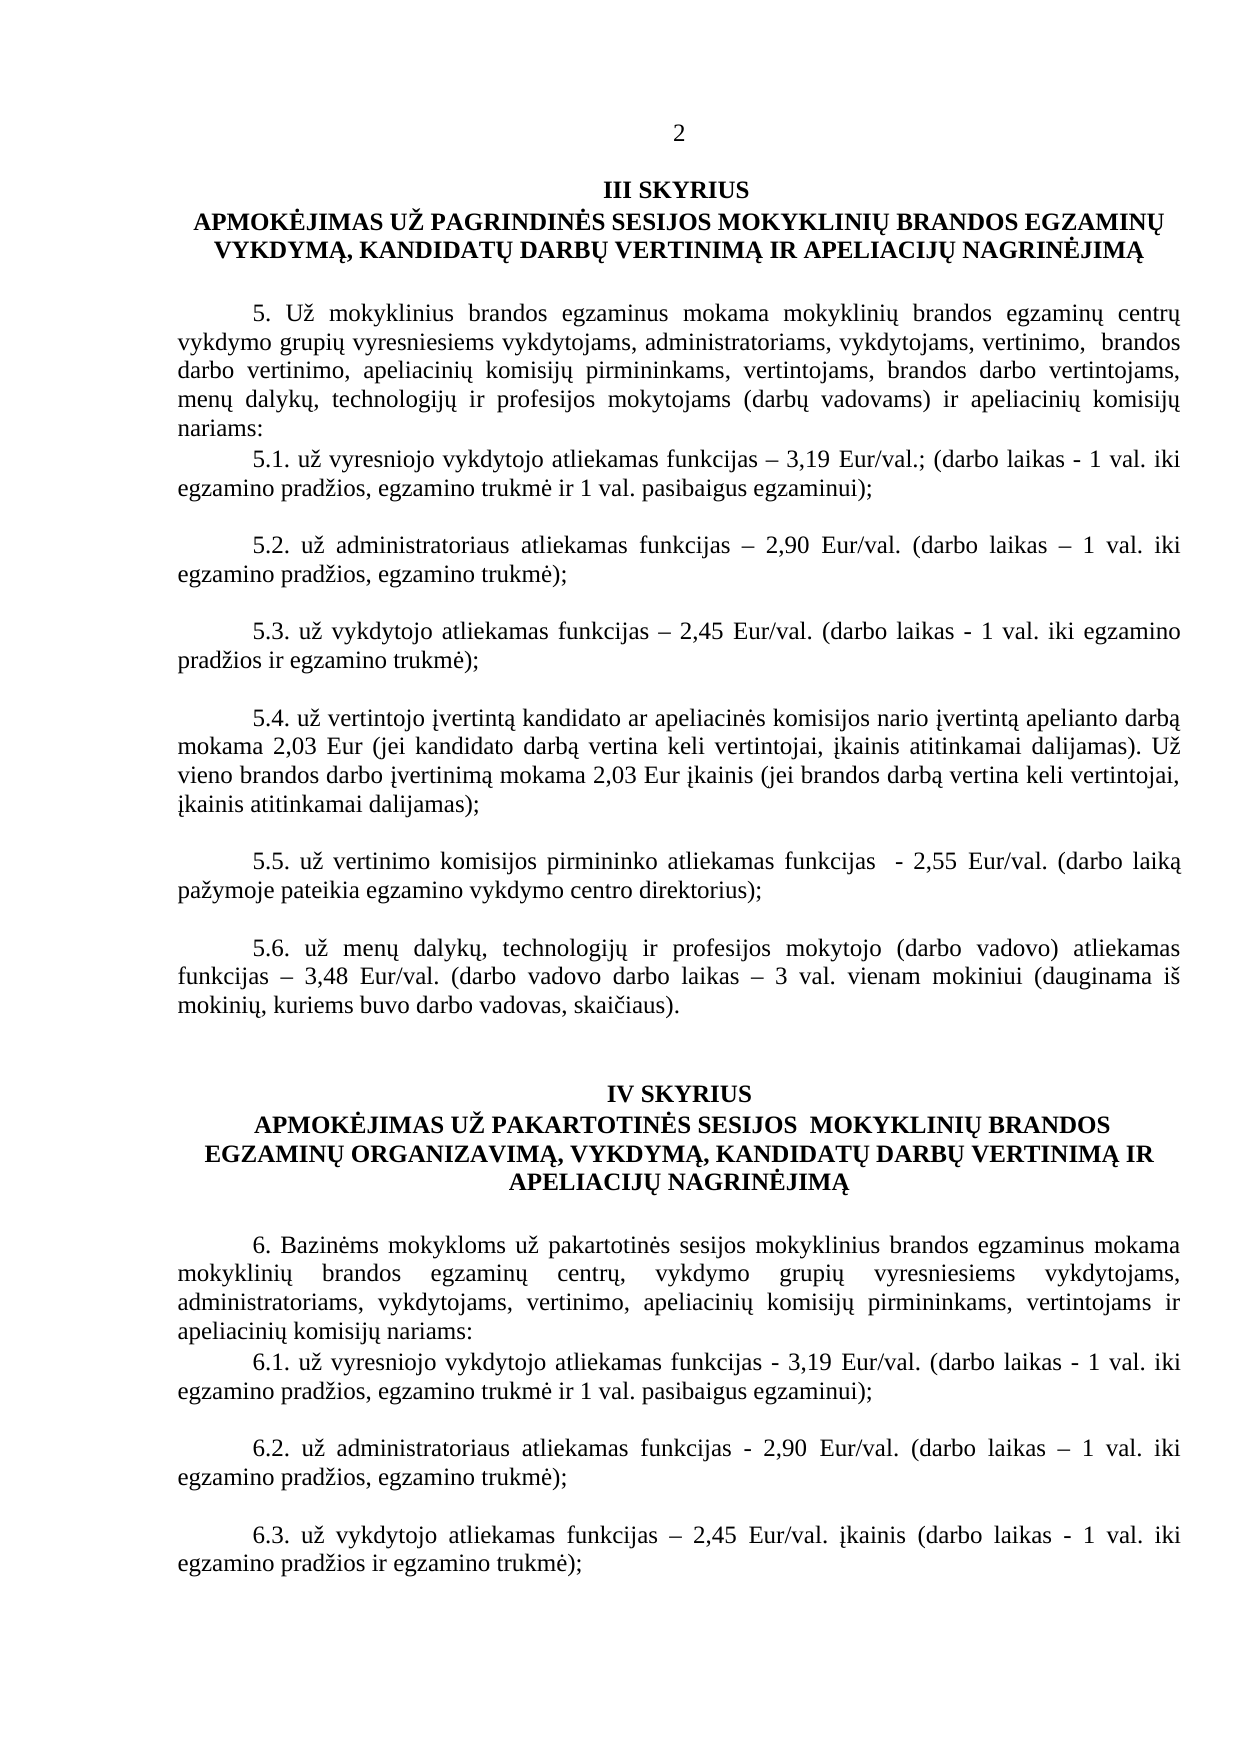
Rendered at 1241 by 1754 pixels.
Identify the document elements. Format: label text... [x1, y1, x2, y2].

text 6.1. už vyresniojo vykdytojo atliekamas funkcijas - 3,19 Eur/val. (darbo laikas - 1 val. iki egzamino pradžios, egzamino trukmė ir 1 val. pasibaigus egzaminui); [177, 1347, 1181, 1405]
text 5.1. už vyresniojo vykdytojo atliekamas funkcijas – 3,19 Eur/val.; (darbo laikas - 1 val. iki egzamino pradžios, egzamino trukmė ir 1 val. pasibaigus egzaminui); [177, 444, 1181, 501]
text III SKYRIUS [177, 176, 1181, 204]
text APMOKĖJIMAS UŽ PAGRINDINĖS SESIJOS MOKYKLINIŲ BRANDOS EGZAMINŲ VYKDYMĄ, KANDIDATŲ DARBŲ VERTINIMĄ IR APELIACIJŲ NAGRINĖJIMĄ [177, 207, 1181, 264]
text 5.2. už administratoriaus atliekamas funkcijas – 2,90 Eur/val. (darbo laikas – 1 val. iki egzamino pradžios, egzamino trukmė); [177, 530, 1181, 588]
text 6.2. už administratoriaus atliekamas funkcijas - 2,90 Eur/val. (darbo laikas – 1 val. iki egzamino pradžios, egzamino trukmė); [177, 1433, 1181, 1491]
text 6.3. už vykdytojo atliekamas funkcijas – 2,45 Eur/val. įkainis (darbo laikas - 1 val. iki egzamino pradžios ir egzamino trukmė); [177, 1520, 1181, 1577]
text IV SKYRIUS [177, 1079, 1181, 1108]
text 5.6. už menų dalykų, technologijų ir profesijos mokytojo (darbo vadovo) atliekamas funkcijas – 3,48 Eur/val. (darbo vadovo darbo laikas – 3 val. vienam mokiniui (dauginama iš mokinių, kuriems buvo darbo vadovas, skaičiaus). [177, 933, 1181, 1019]
text APMOKĖJIMAS UŽ PAKARTOTINĖS SESIJOS MOKYKLINIŲ BRANDOS EGZAMINŲ ORGANIZAVIMĄ, VYKDYMĄ, KANDIDATŲ DARBŲ VERTINIMĄ IR APELIACIJŲ NAGRINĖJIMĄ [177, 1110, 1181, 1196]
text 5.5. už vertinimo komisijos pirmininko atliekamas funkcijas - 2,55 Eur/val. (darbo laiką pažymoje pateikia egzamino vykdymo centro direktorius); [177, 846, 1181, 904]
text 5.3. už vykdytojo atliekamas funkcijas – 2,45 Eur/val. (darbo laikas - 1 val. iki egzamino pradžios ir egzamino trukmė); [177, 616, 1181, 674]
text 6. Bazinėms mokykloms už pakartotinės sesijos mokyklinius brandos egzaminus mokama mokyklinių brandos egzaminų centrų, vykdymo grupių vyresniesiems vykdytojams, administratoriams, vykdytojams, vertinimo, apeliacinių komisijų pirmininkams, vertintojams ir apeliacinių komisijų nariams: [177, 1230, 1181, 1345]
text 5. Už mokyklinius brandos egzaminus mokama mokyklinių brandos egzaminų centrų vykdymo grupių vyresniesiems vykdytojams, administratoriams, vykdytojams, vertinimo, brandos darbo vertinimo, apeliacinių komisijų pirmininkams, vertintojams, brandos darbo vertintojams, menų dalykų, technologijų ir profesijos mokytojams (darbų vadovams) ir apeliacinių komisijų nariams: [177, 298, 1181, 442]
text 5.4. už vertintojo įvertintą kandidato ar apeliacinės komisijos nario įvertintą apelianto darbą mokama 2,03 Eur (jei kandidato darbą vertina keli vertintojai, įkainis atitinkamai dalijamas). Už vieno brandos darbo įvertinimą mokama 2,03 Eur įkainis (jei brandos darbą vertina keli vertintojai, įkainis atitinkamai dalijamas); [177, 703, 1181, 818]
